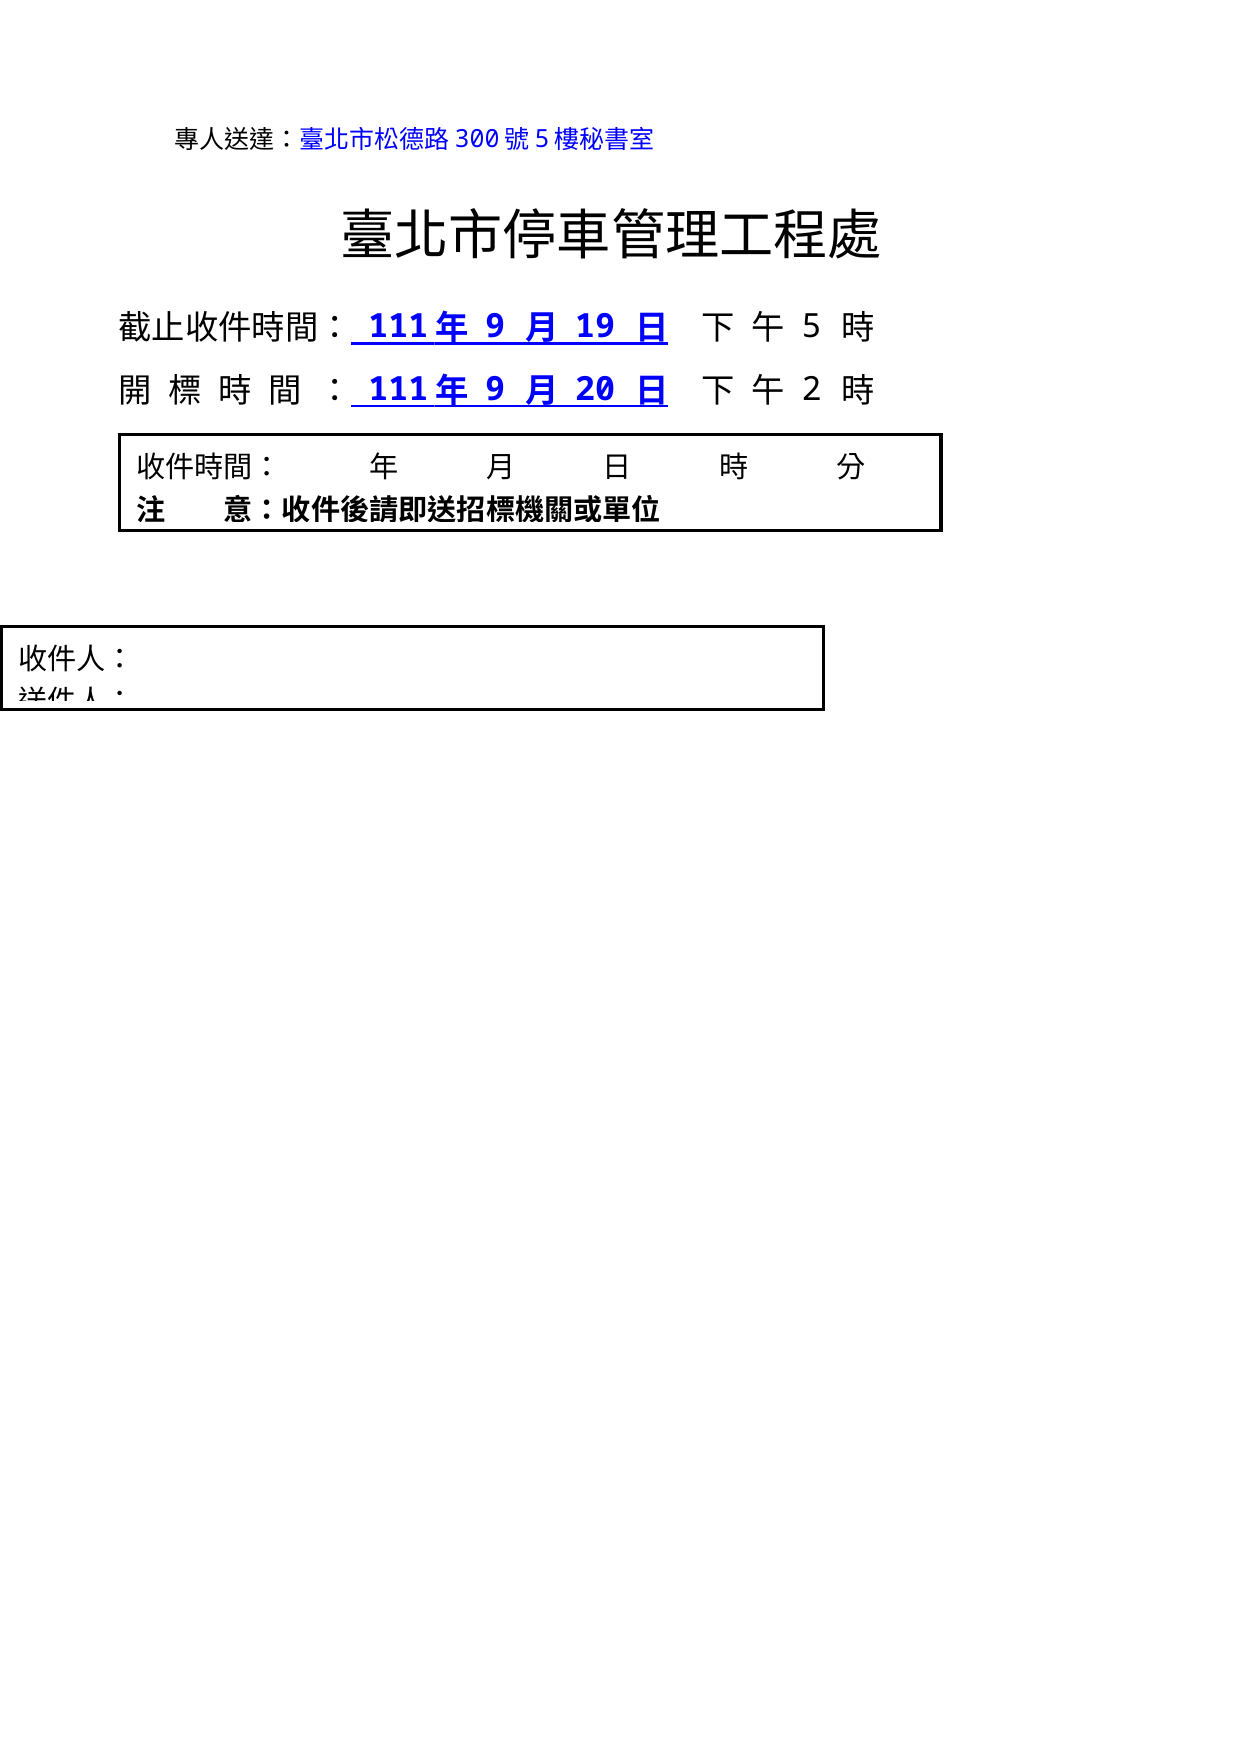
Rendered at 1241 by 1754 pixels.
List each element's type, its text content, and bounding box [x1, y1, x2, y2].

text 注 意：收件後請即送招標機關或單位 [136, 486, 924, 521]
text 截止收件時間： 111年 9 月 19 日 下 午 5 時 [118, 283, 1122, 346]
text 臺北市停車管理工程處 [99, 158, 1122, 283]
text 專人送達：臺北市松德路300號5樓秘書室 [174, 96, 1122, 158]
text 開 標 時 間 ： 111年 9 月 20 日 下 午 2 時 [118, 346, 1122, 408]
text 收件人： [18, 635, 807, 677]
text 送件人： [18, 677, 807, 700]
text 收件時間： 年 月 日 時 分 [136, 444, 924, 486]
